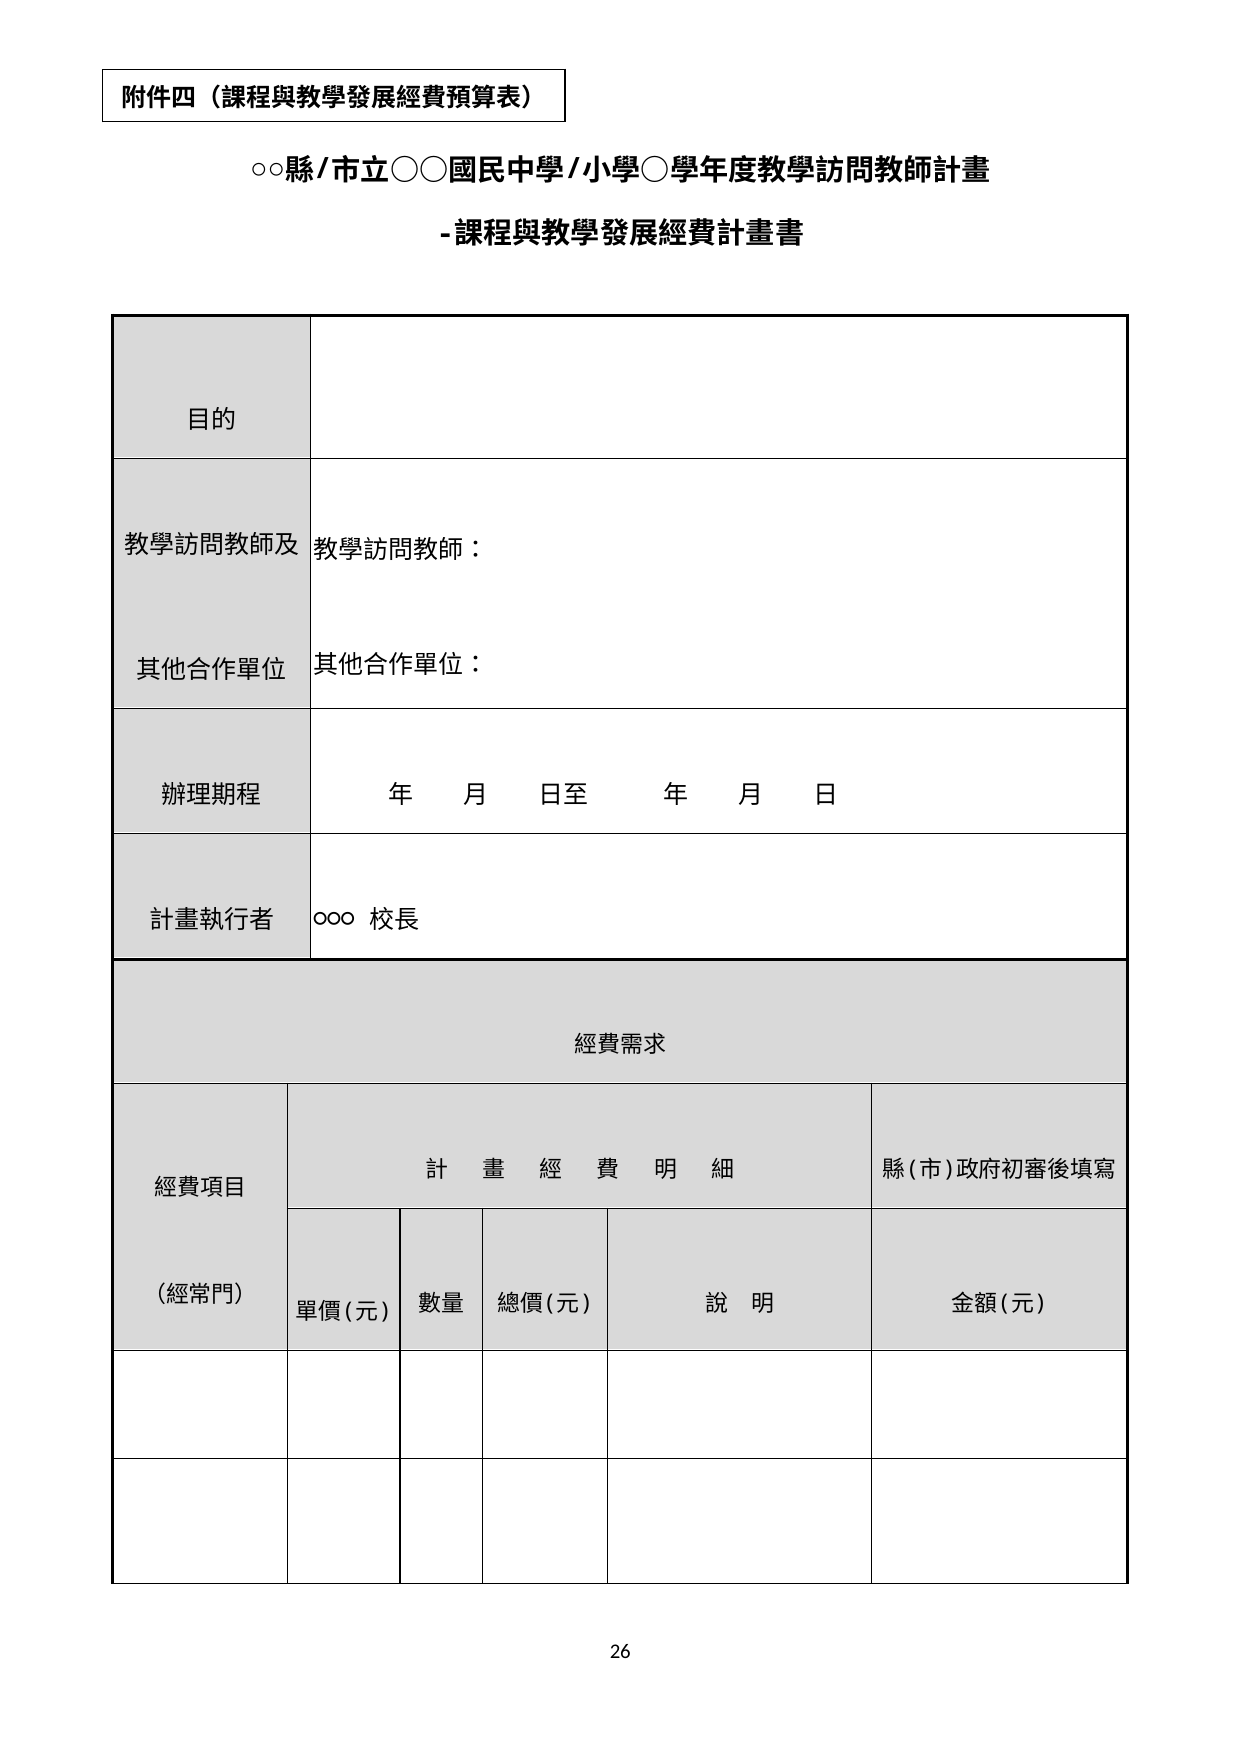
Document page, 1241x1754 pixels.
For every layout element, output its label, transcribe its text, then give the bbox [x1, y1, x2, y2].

table_cell 教學訪問教師： 其他合作單位： [311, 459, 1126, 707]
table_header 目的 [114, 317, 310, 457]
table_cell 說 明 [608, 1209, 871, 1349]
table_cell 計畫執行者 [114, 834, 310, 957]
text -課程與教學發展經費計畫書 [148, 209, 1092, 252]
text 附件四（課程與教學發展經費預算表） [118, 77, 549, 113]
table_cell 經費需求 [114, 961, 1126, 1082]
table_cell [401, 1459, 482, 1582]
table_cell 年 月 日至 年 月 日 [311, 709, 1126, 832]
table_header [311, 317, 1126, 457]
table_cell [608, 1351, 871, 1457]
table_cell [114, 1459, 287, 1582]
text [103, 70, 564, 121]
table_cell 辦理期程 [114, 709, 310, 832]
table_cell [872, 1459, 1126, 1582]
table_cell [401, 1351, 482, 1457]
table_cell [288, 1351, 399, 1457]
table_cell [872, 1351, 1126, 1457]
table_cell 經費項目 （經常門） [114, 1084, 287, 1349]
table_cell 單價(元) [288, 1209, 399, 1349]
table_cell 縣(市)政府初審後填寫 [872, 1084, 1126, 1207]
table_cell [288, 1459, 399, 1582]
text ○○縣/市立○○國民中學/小學○學年度教學訪問教師計畫 [148, 126, 1092, 188]
table_cell ○○○ 校長 [311, 834, 1126, 957]
table_cell 計 畫 經 費 明 細 [288, 1084, 871, 1207]
table_cell 數量 [401, 1209, 482, 1349]
table_cell 總價(元) [483, 1209, 607, 1349]
table_cell 金額(元) [872, 1209, 1126, 1349]
table_cell 教學訪問教師及 其他合作單位 [114, 459, 310, 707]
table_cell [483, 1459, 607, 1582]
table_cell [483, 1351, 607, 1457]
table_cell [608, 1459, 871, 1582]
table_cell [114, 1351, 287, 1457]
